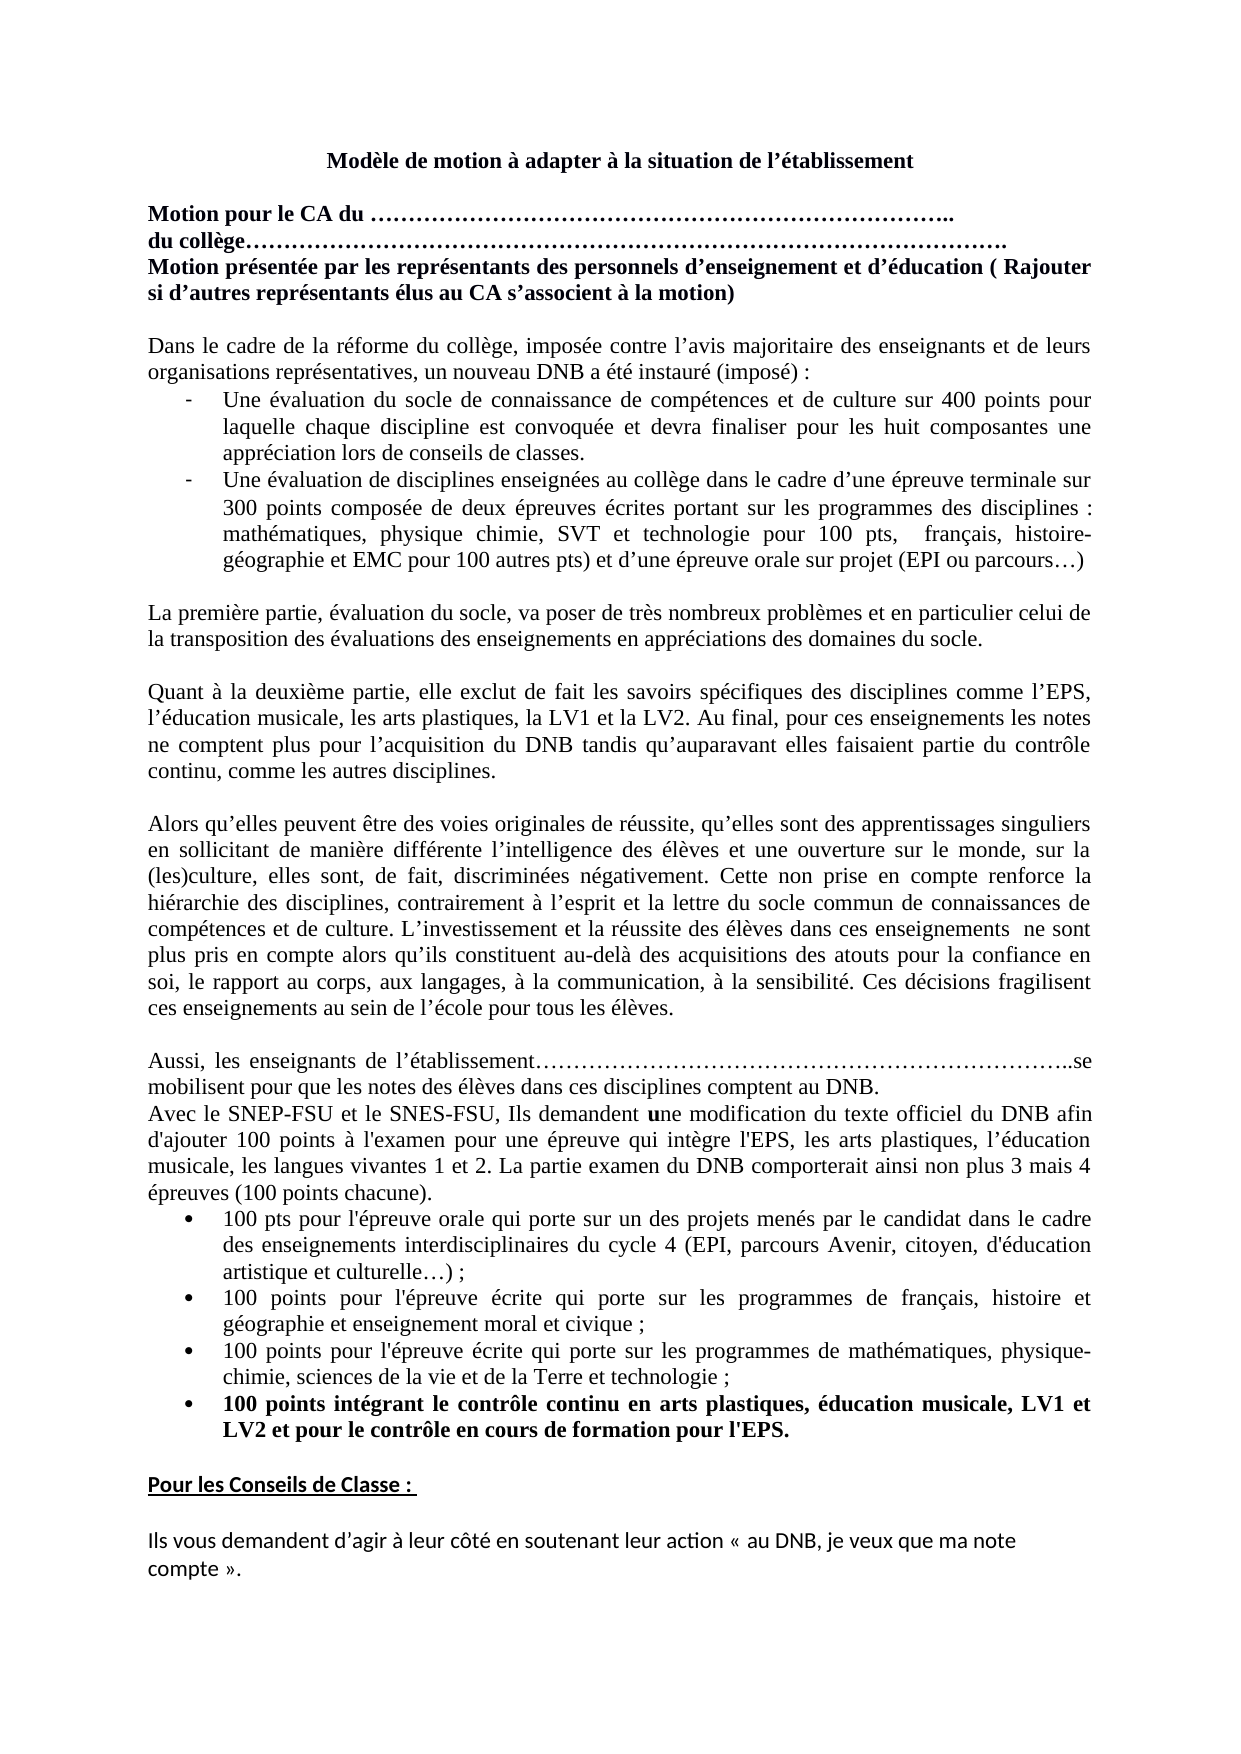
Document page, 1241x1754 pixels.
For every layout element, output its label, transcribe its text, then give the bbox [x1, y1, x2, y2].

text du collège………………………………………………………………………………………. [148, 227, 1093, 253]
text Quant à la deuxième partie, elle exclut de fait les savoirs spécifiques des disciplines comme l’EPS, l’éducation musicale, les arts plastiques, la LV1 et la LV2. Au final, pour ces enseignements les notes ne comptent plus pour l’acquisition du DNB tandis qu’auparavant elles faisaient partie du contrôle continu, comme les autres disciplines. [148, 678, 1093, 783]
text Alors qu’elles peuvent être des voies originales de réussite, qu’elles sont des apprentissages singuliers en sollicitant de manière différente l’intelligence des élèves et une ouverture sur le monde, sur la (les)culture, elles sont, de fait, discriminées négativement. Cette non prise en compte renforce la hiérarchie des disciplines, contrairement à l’esprit et la lettre du socle commun de connaissances de compétences et de culture. L’investissement et la réussite des élèves dans ces enseignements ne sont plus pris en compte alors qu’ils constituent au-delà des acquisitions des atouts pour la confiance en soi, le rapport au corps, aux langages, à la communication, à la sensibilité. Ces décisions fragilisent ces enseignements au sein de l’école pour tous les élèves. [148, 810, 1093, 1021]
list 100 points pour l'épreuve écrite qui porte sur les programmes de mathématiques, physique-chimie, sciences de la vie et de la Terre et technologie ; [185, 1337, 1093, 1389]
text Aussi, les enseignants de l’établissement……………………………………………………………..se mobilisent pour que les notes des élèves dans ces disciplines comptent au DNB. [148, 1047, 1093, 1100]
list Une évaluation du socle de connaissance de compétences et de culture sur 400 points pour laquelle chaque discipline est convoquée et devra finaliser pour les huit composantes une appréciation lors de conseils de classes. [185, 385, 1093, 466]
text Motion pour le CA du ………………………………………………………………….. [148, 200, 1093, 227]
list 100 points pour l'épreuve écrite qui porte sur les programmes de français, histoire et géographie et enseignement moral et civique ; [185, 1284, 1093, 1337]
text Dans le cadre de la réforme du collège, imposée contre l’avis majoritaire des enseignants et de leurs organisations représentatives, un nouveau DNB a été instauré (imposé) : [148, 332, 1093, 385]
text Modèle de motion à adapter à la situation de l’établissement [148, 148, 1093, 174]
text Pour les Conseils de Classe : [148, 1470, 1093, 1498]
text Motion présentée par les représentants des personnels d’enseignement et d’éducation ( Rajouter si d’autres représentants élus au CA s’associent à la motion) [148, 253, 1093, 306]
text Ils vous demandent d’agir à leur côté en soutenant leur action « au DNB, je veux que ma note compte ». [148, 1526, 1093, 1582]
text La première partie, évaluation du socle, va poser de très nombreux problèmes et en particulier celui de la transposition des évaluations des enseignements en appréciations des domaines du socle. [148, 599, 1093, 652]
list 100 points intégrant le contrôle continu en arts plastiques, éducation musicale, LV1 et LV2 et pour le contrôle en cours de formation pour l'EPS. [185, 1389, 1093, 1442]
text Avec le SNEP-FSU et le SNES-FSU, Ils demandent une modification du texte officiel du DNB afin d'ajouter 100 points à l'examen pour une épreuve qui intègre l'EPS, les arts plastiques, l’éducation musicale, les langues vivantes 1 et 2. La partie examen du DNB comporterait ainsi non plus 3 mais 4 épreuves (100 points chacune). [148, 1100, 1093, 1205]
list Une évaluation de disciplines enseignées au collège dans le cadre d’une épreuve terminale sur 300 points composée de deux épreuves écrites portant sur les programmes des disciplines : mathématiques, physique chimie, SVT et technologie pour 100 pts, français, histoire-géographie et EMC pour 100 autres pts) et d’une épreuve orale sur projet (EPI ou parcours…) [185, 466, 1093, 573]
list 100 pts pour l'épreuve orale qui porte sur un des projets menés par le candidat dans le cadre des enseignements interdisciplinaires du cycle 4 (EPI, parcours Avenir, citoyen, d'éducation artistique et culturelle…) ; [185, 1205, 1093, 1284]
